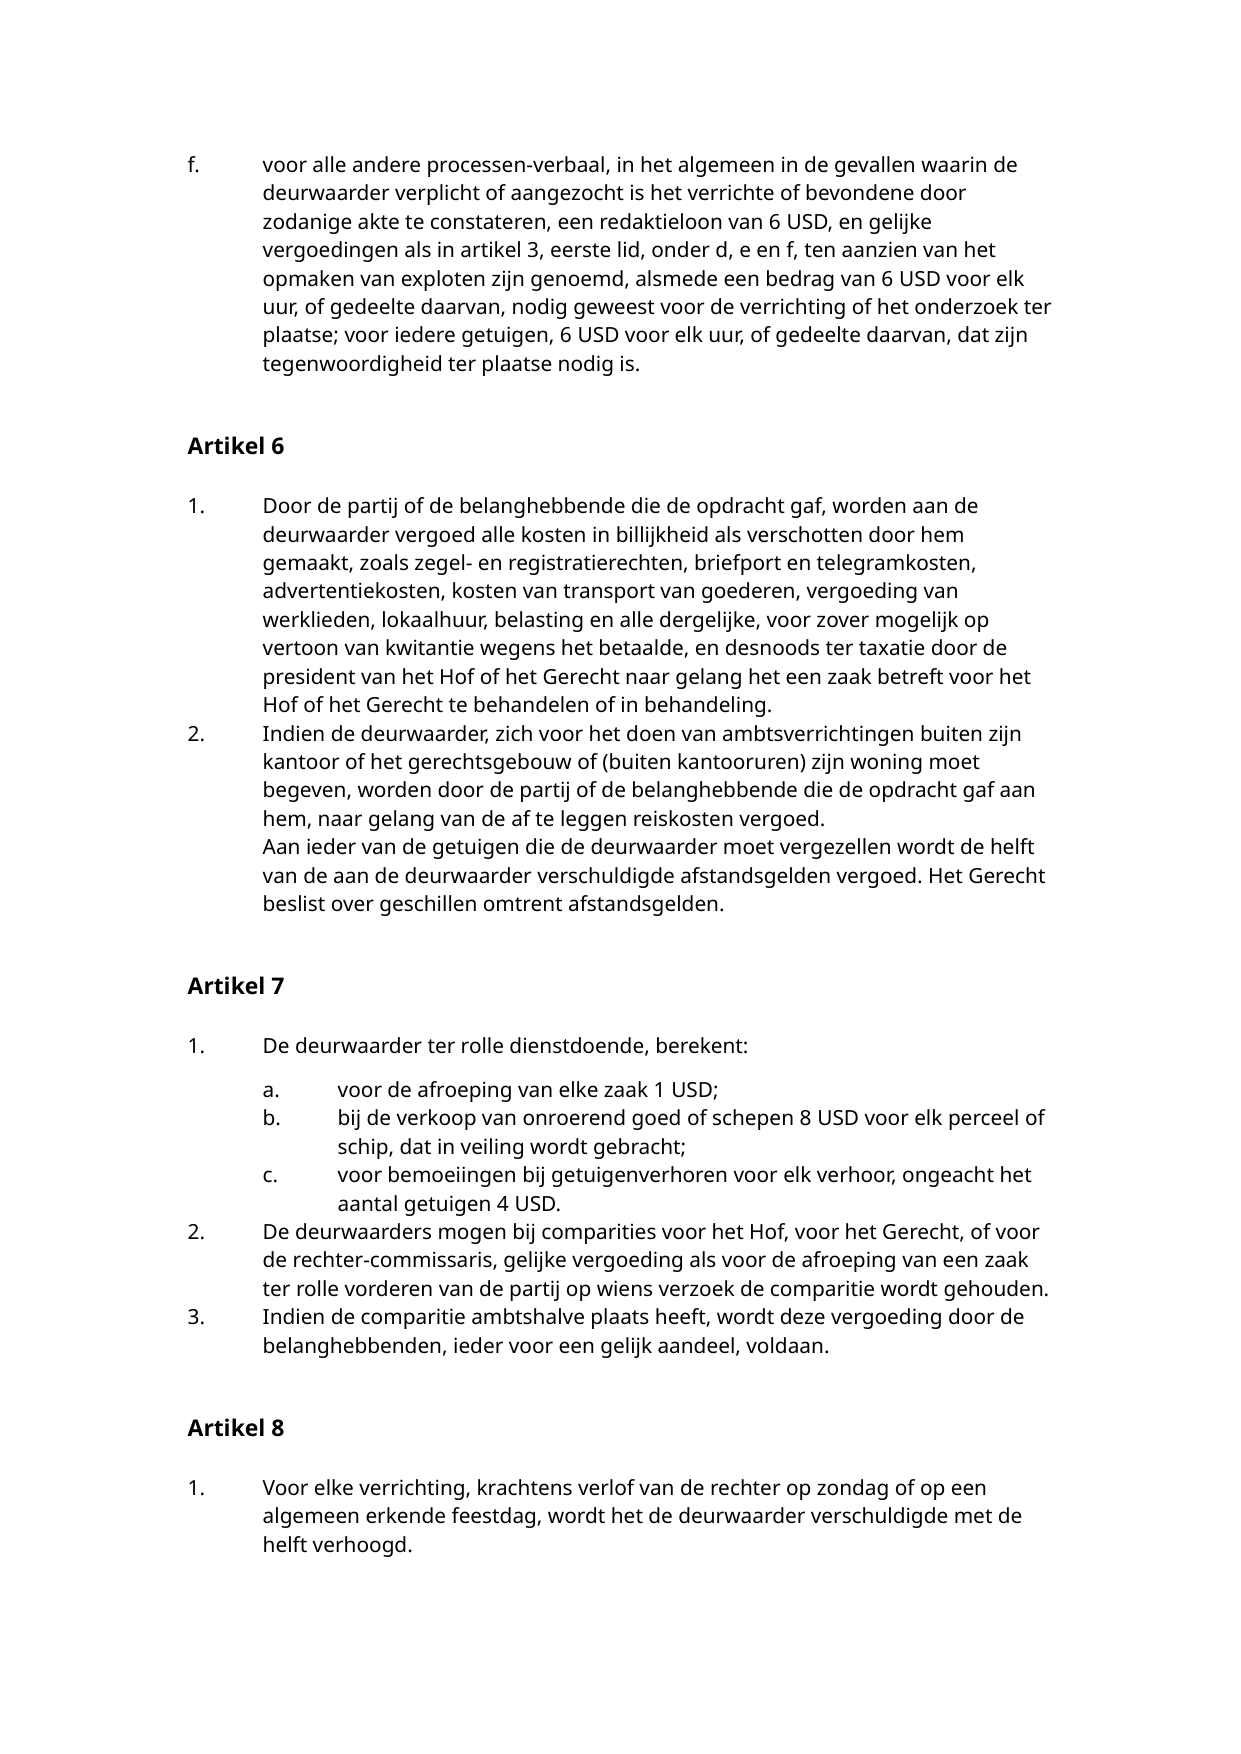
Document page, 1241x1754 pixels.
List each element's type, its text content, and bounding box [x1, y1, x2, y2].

list Indien de comparitie ambtshalve plaats heeft, wordt deze vergoeding door de belanghebbenden, ieder voor een gelijk aandeel, voldaan. [187, 1302, 1053, 1359]
list bij de verkoop van onroerend goed of schepen 8 USD voor elk perceel of schip, dat in veiling wordt gebracht; [262, 1103, 1053, 1160]
list Aan ieder van de getuigen die de deurwaarder moet vergezellen wordt de helft van de aan de deurwaarder verschuldigde afstandsgelden vergoed. Het Gerecht beslist over geschillen omtrent afstandsgelden. [187, 832, 1053, 918]
list voor bemoeiingen bij getuigenverhoren voor elk verhoor, ongeacht het aantal getuigen 4 USD. [262, 1160, 1053, 1217]
list De deurwaarder ter rolle dienstdoende, berekent: [187, 1032, 1053, 1060]
subtitle Artikel 8 [187, 1412, 1053, 1443]
list Door de partij of de belanghebbende die de opdracht gaf, worden aan de deurwaarder vergoed alle kosten in billijkheid als verschotten door hem gemaakt, zoals zegel- en registratierechten, briefport en telegramkosten, advertentiekosten, kosten van transport van goederen, vergoeding van werklieden, lokaalhuur, belasting en alle dergelijke, voor zover mogelijk op vertoon van kwitantie wegens het betaalde, en desnoods ter taxatie door de president van het Hof of het Gerecht naar gelang het een zaak betreft voor het Hof of het Gerecht te behandelen of in behandeling. [187, 491, 1053, 719]
list Voor elke verrichting, krachtens verlof van de rechter op zondag of op een algemeen erkende feestdag, wordt het de deurwaarder verschuldigde met de helft verhoogd. [187, 1473, 1053, 1558]
list voor de afroeping van elke zaak 1 USD; [262, 1075, 1053, 1103]
list De deurwaarders mogen bij comparities voor het Hof, voor het Gerecht, of voor de rechter-commissaris, gelijke vergoeding als voor de afroeping van een zaak ter rolle vorderen van de partij op wiens verzoek de comparitie wordt gehouden. [187, 1217, 1053, 1302]
subtitle Artikel 6 [187, 430, 1053, 461]
list Indien de deurwaarder, zich voor het doen van ambtsverrichtingen buiten zijn kantoor of het gerechtsgebouw of (buiten kantooruren) zijn woning moet begeven, worden door de partij of de belanghebbende die de opdracht gaf aan hem, naar gelang van de af te leggen reiskosten vergoed. [187, 719, 1053, 832]
list voor alle andere processen-verbaal, in het algemeen in de gevallen waarin de deurwaarder verplicht of aangezocht is het verrichte of bevondene door zodanige akte te constateren, een redaktieloon van 6 USD, en gelijke vergoedingen als in artikel 3, eerste lid, onder d, e en f, ten aanzien van het opmaken van exploten zijn genoemd, alsmede een bedrag van 6 USD voor elk uur, of gedeelte daarvan, nodig geweest voor de verrichting of het onderzoek ter plaatse; voor iedere getuigen, 6 USD voor elk uur, of gedeelte daarvan, dat zijn tegenwoordigheid ter plaatse nodig is. [187, 150, 1053, 377]
subtitle Artikel 7 [187, 970, 1053, 1002]
